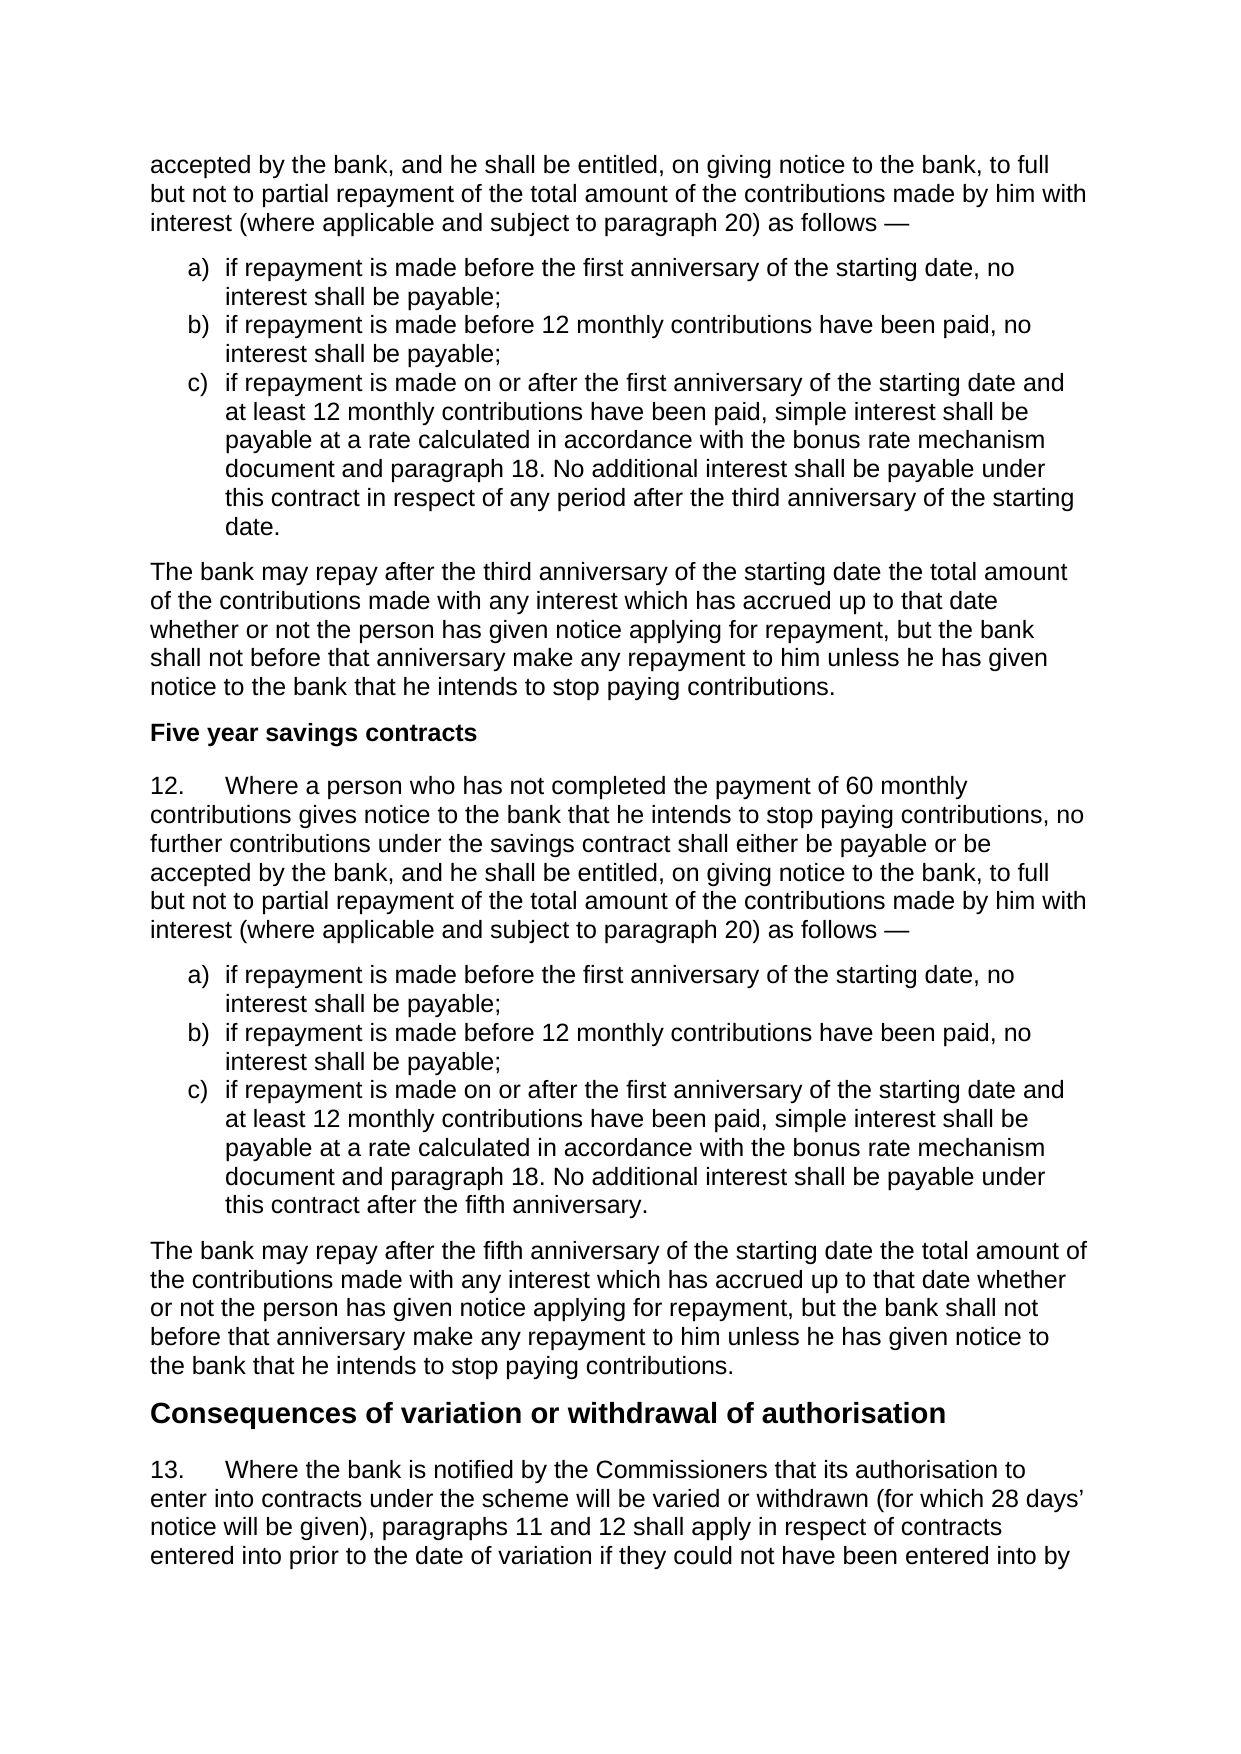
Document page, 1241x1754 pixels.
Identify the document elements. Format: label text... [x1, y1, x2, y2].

list if repayment is made before the first anniversary of the starting date, no interest shall be payable; [187, 253, 1090, 310]
subtitle Consequences of variation or withdrawal of authorisation [150, 1396, 1090, 1430]
list if repayment is made on or after the first anniversary of the starting date and at least 12 monthly contributions have been paid, simple interest shall be payable at a rate calculated in accordance with the bonus rate mechanism document and paragraph 18. No additional interest shall be payable under this contract after the fifth anniversary. [187, 1075, 1090, 1219]
list if repayment is made before 12 monthly contributions have been paid, no interest shall be payable; [187, 1018, 1090, 1075]
text 12. Where a person who has not completed the payment of 60 monthly contributions gives notice to the bank that he intends to stop paying contributions, no further contributions under the savings contract shall either be payable or be accepted by the bank, and he shall be entitled, on giving notice to the bank, to full but not to partial repayment of the total amount of the contributions made by him with interest (where applicable and subject to paragraph 20) as follows — [150, 771, 1090, 944]
text 13. Where the bank is notified by the Commissioners that its authorisation to enter into contracts under the scheme will be varied or withdrawn (for which 28 days’ notice will be given), paragraphs 11 and 12 shall apply in respect of contracts entered into prior to the date of variation if they could not have been entered into by [150, 1455, 1090, 1570]
subtitle Five year savings contracts [150, 717, 1090, 746]
text The bank may repay after the fifth anniversary of the starting date the total amount of the contributions made with any interest which has accrued up to that date whether or not the person has given notice applying for repayment, but the bank shall not before that anniversary make any repayment to him unless he has given notice to the bank that he intends to stop paying contributions. [150, 1236, 1090, 1379]
list if repayment is made before the first anniversary of the starting date, no interest shall be payable; [187, 960, 1090, 1018]
list if repayment is made before 12 monthly contributions have been paid, no interest shall be payable; [187, 310, 1090, 368]
text accepted by the bank, and he shall be entitled, on giving notice to the bank, to full but not to partial repayment of the total amount of the contributions made by him with interest (where applicable and subject to paragraph 20) as follows — [150, 150, 1090, 236]
list if repayment is made on or after the first anniversary of the starting date and at least 12 monthly contributions have been paid, simple interest shall be payable at a rate calculated in accordance with the bonus rate mechanism document and paragraph 18. No additional interest shall be payable under this contract in respect of any period after the third anniversary of the starting date. [187, 368, 1090, 540]
text The bank may repay after the third anniversary of the starting date the total amount of the contributions made with any interest which has accrued up to that date whether or not the person has given notice applying for repayment, but the bank shall not before that anniversary make any repayment to him unless he has given notice to the bank that he intends to stop paying contributions. [150, 557, 1090, 701]
